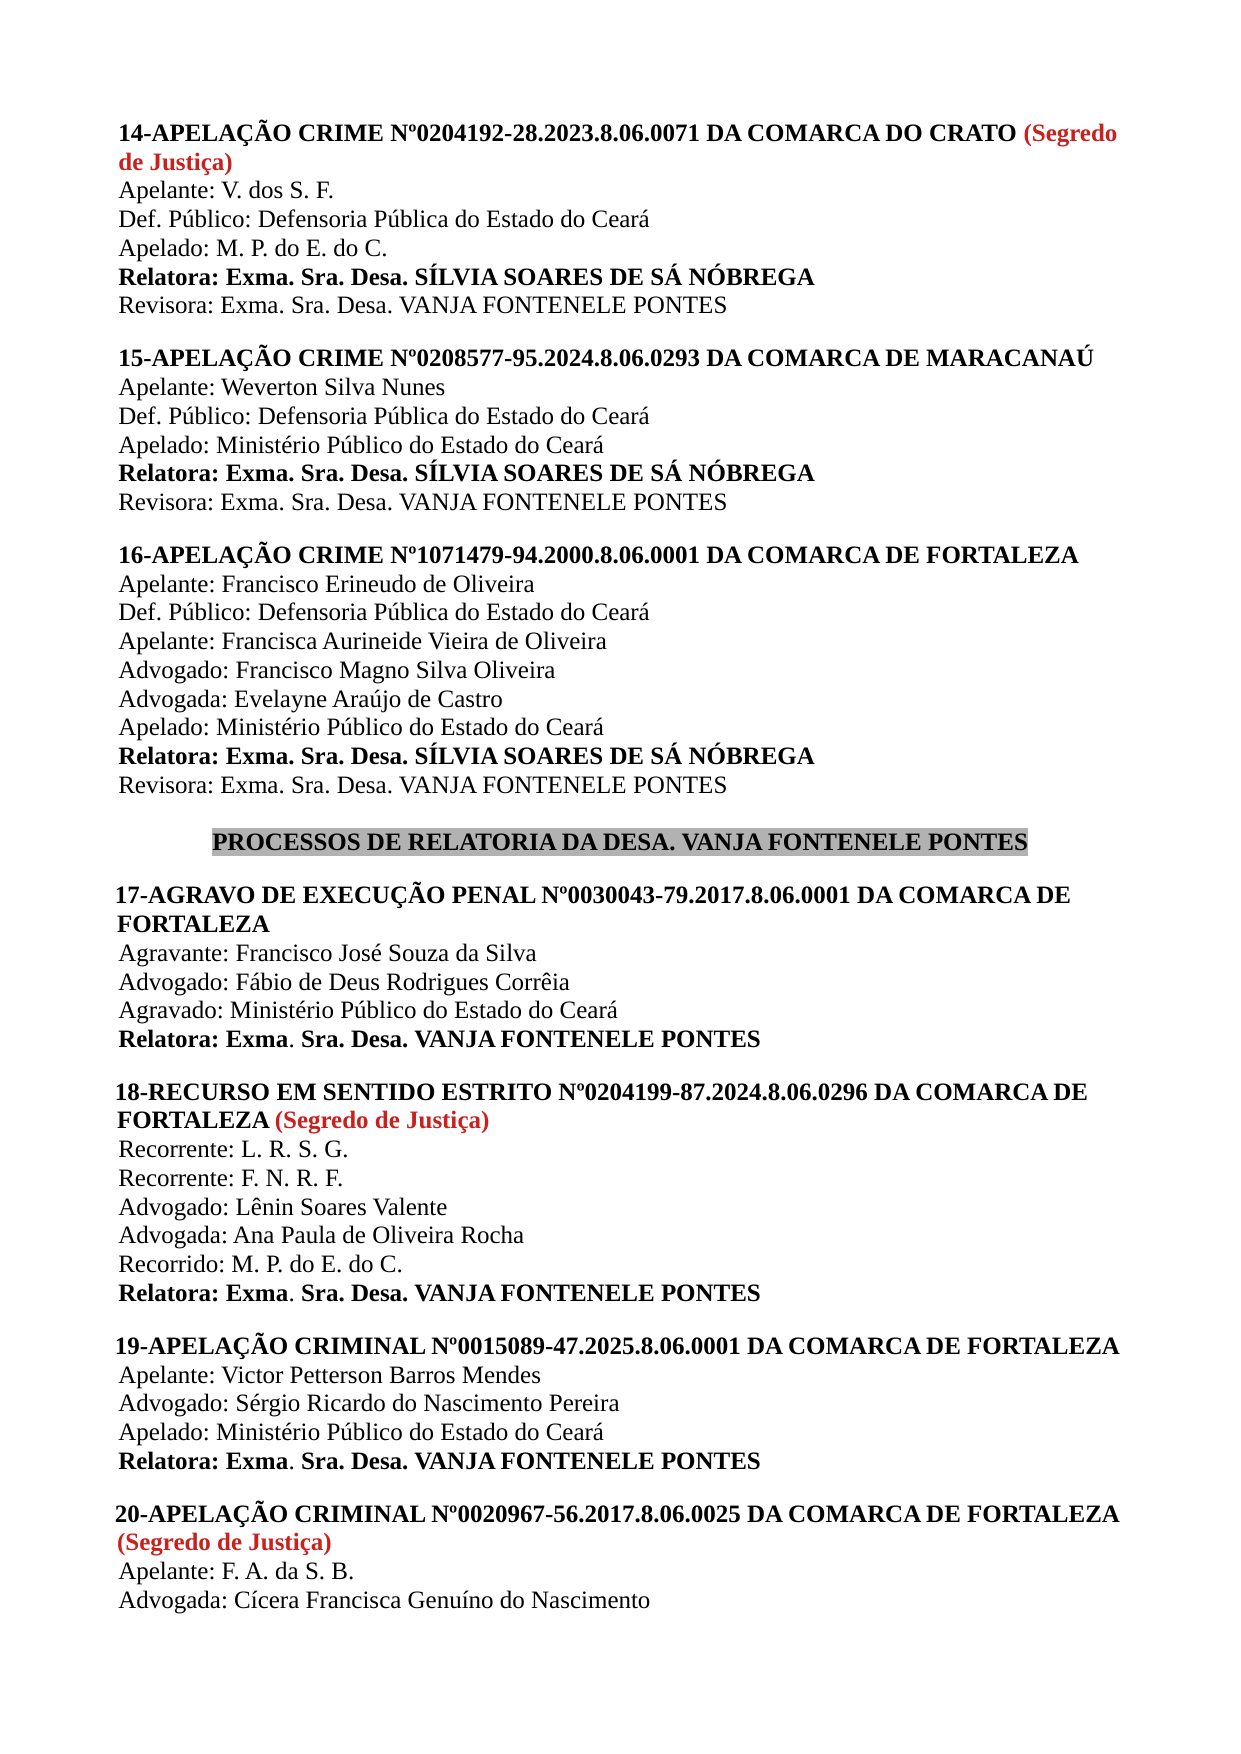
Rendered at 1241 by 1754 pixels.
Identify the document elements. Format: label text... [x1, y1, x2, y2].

text Advogado: Fábio de Deus Rodrigues Corrêia [118, 967, 1122, 995]
text Recorrido: M. P. do E. do C. [118, 1249, 1122, 1278]
text Relatora: Exma. Sra. Desa. SÍLVIA SOARES DE SÁ NÓBREGA [118, 458, 1122, 487]
text Revisora: Exma. Sra. Desa. VANJA FONTENELE PONTES [118, 291, 1122, 319]
text 16-APELAÇÃO CRIME Nº1071479-94.2000.8.06.0001 DA COMARCA DE FORTALEZA [118, 540, 1122, 569]
text 17-AGRAVO DE EXECUÇÃO PENAL Nº0030043-79.2017.8.06.0001 DA COMARCA DE FORTALEZA [114, 880, 1122, 938]
text 20-APELAÇÃO CRIMINAL Nº0020967-56.2017.8.06.0025 DA COMARCA DE FORTALEZA (Segredo de Justiça) [114, 1499, 1122, 1556]
text Revisora: Exma. Sra. Desa. VANJA FONTENELE PONTES [118, 487, 1122, 516]
text Relatora: Exma. Sra. Desa. VANJA FONTENELE PONTES [118, 1446, 1122, 1475]
text Apelado: Ministério Público do Estado do Ceará [118, 1417, 1122, 1446]
text Advogada: Cícera Francisca Genuíno do Nascimento [118, 1585, 1122, 1614]
text 15-APELAÇÃO CRIME Nº0208577-95.2024.8.06.0293 DA COMARCA DE MARACANAÚ [118, 343, 1122, 372]
text Advogado: Lênin Soares Valente [118, 1192, 1122, 1221]
text Apelante: Francisco Erineudo de Oliveira [118, 569, 1122, 597]
text Apelante: Weverton Silva Nunes [118, 372, 1122, 401]
text 18-RECURSO EM SENTIDO ESTRITO Nº0204199-87.2024.8.06.0296 DA COMARCA DE FORTALEZA (Segredo de Justiça) [114, 1077, 1122, 1134]
text Relatora: Exma. Sra. Desa. SÍLVIA SOARES DE SÁ NÓBREGA [118, 262, 1122, 291]
text Relatora: Exma. Sra. Desa. VANJA FONTENELE PONTES [118, 1278, 1122, 1307]
text 14-APELAÇÃO CRIME Nº0204192-28.2023.8.06.0071 DA COMARCA DO CRATO (Segredo de Justiça) [118, 118, 1122, 176]
text PROCESSOS DE RELATORIA DA DESA. VANJA FONTENELE PONTES [118, 827, 1122, 856]
text Agravado: Ministério Público do Estado do Ceará [118, 995, 1122, 1024]
text Apelante: F. A. da S. B. [118, 1556, 1122, 1585]
text Agravante: Francisco José Souza da Silva [118, 938, 1122, 967]
text Advogada: Evelayne Araújo de Castro [118, 684, 1122, 712]
text Def. Público: Defensoria Pública do Estado do Ceará [118, 597, 1122, 626]
text Apelado: Ministério Público do Estado do Ceará [118, 430, 1122, 458]
text Apelante: Francisca Aurineide Vieira de Oliveira [118, 626, 1122, 655]
text Advogada: Ana Paula de Oliveira Rocha [118, 1221, 1122, 1249]
text Apelante: Victor Petterson Barros Mendes [118, 1360, 1122, 1388]
text Relatora: Exma. Sra. Desa. SÍLVIA SOARES DE SÁ NÓBREGA [118, 741, 1122, 770]
text Apelante: V. dos S. F. [118, 176, 1122, 204]
text Def. Público: Defensoria Pública do Estado do Ceará [118, 401, 1122, 430]
text Recorrente: F. N. R. F. [118, 1163, 1122, 1192]
text Advogado: Sérgio Ricardo do Nascimento Pereira [118, 1388, 1122, 1417]
text Advogado: Francisco Magno Silva Oliveira [118, 655, 1122, 684]
text 19-APELAÇÃO CRIMINAL Nº0015089-47.2025.8.06.0001 DA COMARCA DE FORTALEZA [114, 1331, 1122, 1360]
text Apelado: M. P. do E. do C. [118, 233, 1122, 262]
text Revisora: Exma. Sra. Desa. VANJA FONTENELE PONTES [118, 770, 1122, 799]
text Def. Público: Defensoria Pública do Estado do Ceará [118, 204, 1122, 233]
text Relatora: Exma. Sra. Desa. VANJA FONTENELE PONTES [118, 1024, 1122, 1053]
text Recorrente: L. R. S. G. [118, 1134, 1122, 1163]
text Apelado: Ministério Público do Estado do Ceará [118, 712, 1122, 741]
